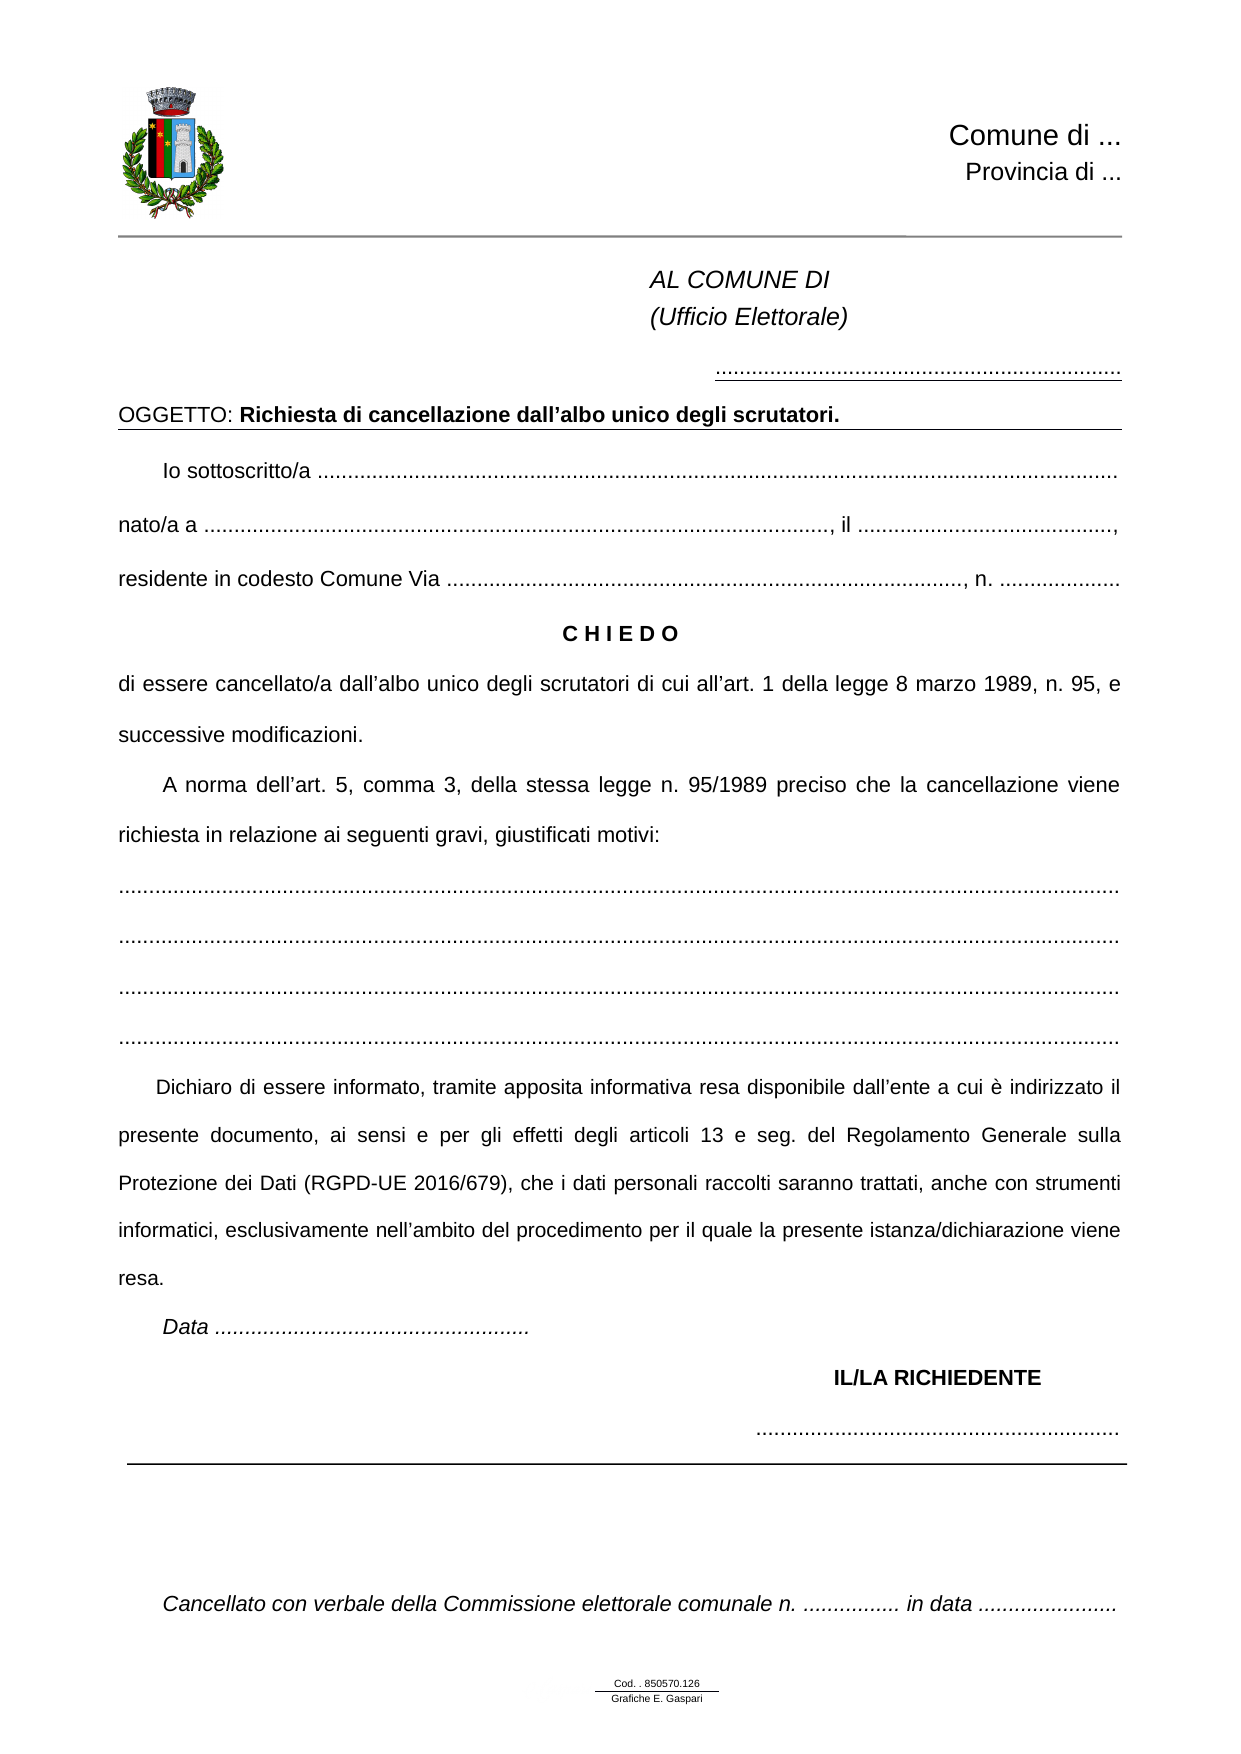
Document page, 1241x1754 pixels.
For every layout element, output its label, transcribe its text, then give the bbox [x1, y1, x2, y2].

text CHIEDO [118, 621, 1122, 646]
text (Ufficio Elettorale) [118, 302, 1122, 331]
text ..................................................................................................................................................................... [118, 873, 1122, 898]
text Dichiaro di essere informato, tramite apposita informativa resa disponibile dall’ente a cui è indirizzato il presente documento, ai sensi e per gli effetti degli articoli 13 e seg. del Regolamento Generale sulla Protezione dei Dati (RGPD-UE 2016/679), che i dati personali raccolti saranno trattati, anche con strumenti informatici, esclusivamente nell’ambito del procedimento per il quale la presente istanza/dichiarazione viene resa. [118, 1074, 1122, 1290]
text AL COMUNE DI [118, 265, 1122, 293]
picture [122, 87, 224, 219]
text ..................................................................................................................................................................... [118, 1024, 1122, 1049]
text A norma dell’art. 5, comma 3, della stessa legge n. 95/1989 preciso che la cancellazione viene richiesta in relazione ai seguenti gravi, giustificati motivi: [118, 772, 1122, 848]
text Provincia di ... [224, 157, 1122, 185]
text di essere cancellato/a dall’albo unico degli scrutatori di cui all’art. 1 della legge 8 marzo 1989, n. 95, e successive modificazioni. [118, 671, 1122, 747]
text ............................................................ [709, 1415, 1122, 1440]
text Cancellato con verbale della Commissione elettorale comunale n. ................ in data ....................... [118, 1591, 1122, 1617]
text Data .................................................... [118, 1314, 1122, 1339]
text IL/LA RICHIEDENTE [709, 1364, 1122, 1390]
text ..................................................................................................................................................................... [118, 974, 1122, 999]
text ................................................................... [715, 351, 1122, 380]
text OGGETTO: Richiesta di cancellazione dall’albo unico degli scrutatori. [118, 402, 1122, 429]
text Comune di ... [224, 118, 1122, 152]
text ..................................................................................................................................................................... [118, 923, 1122, 948]
text Io sottoscritto/a .................................................................................................................................... nato/a a ......................................................................................................., il .........................................., residente in codesto Comune Via ....................................................................................., n. .................... [118, 455, 1122, 592]
